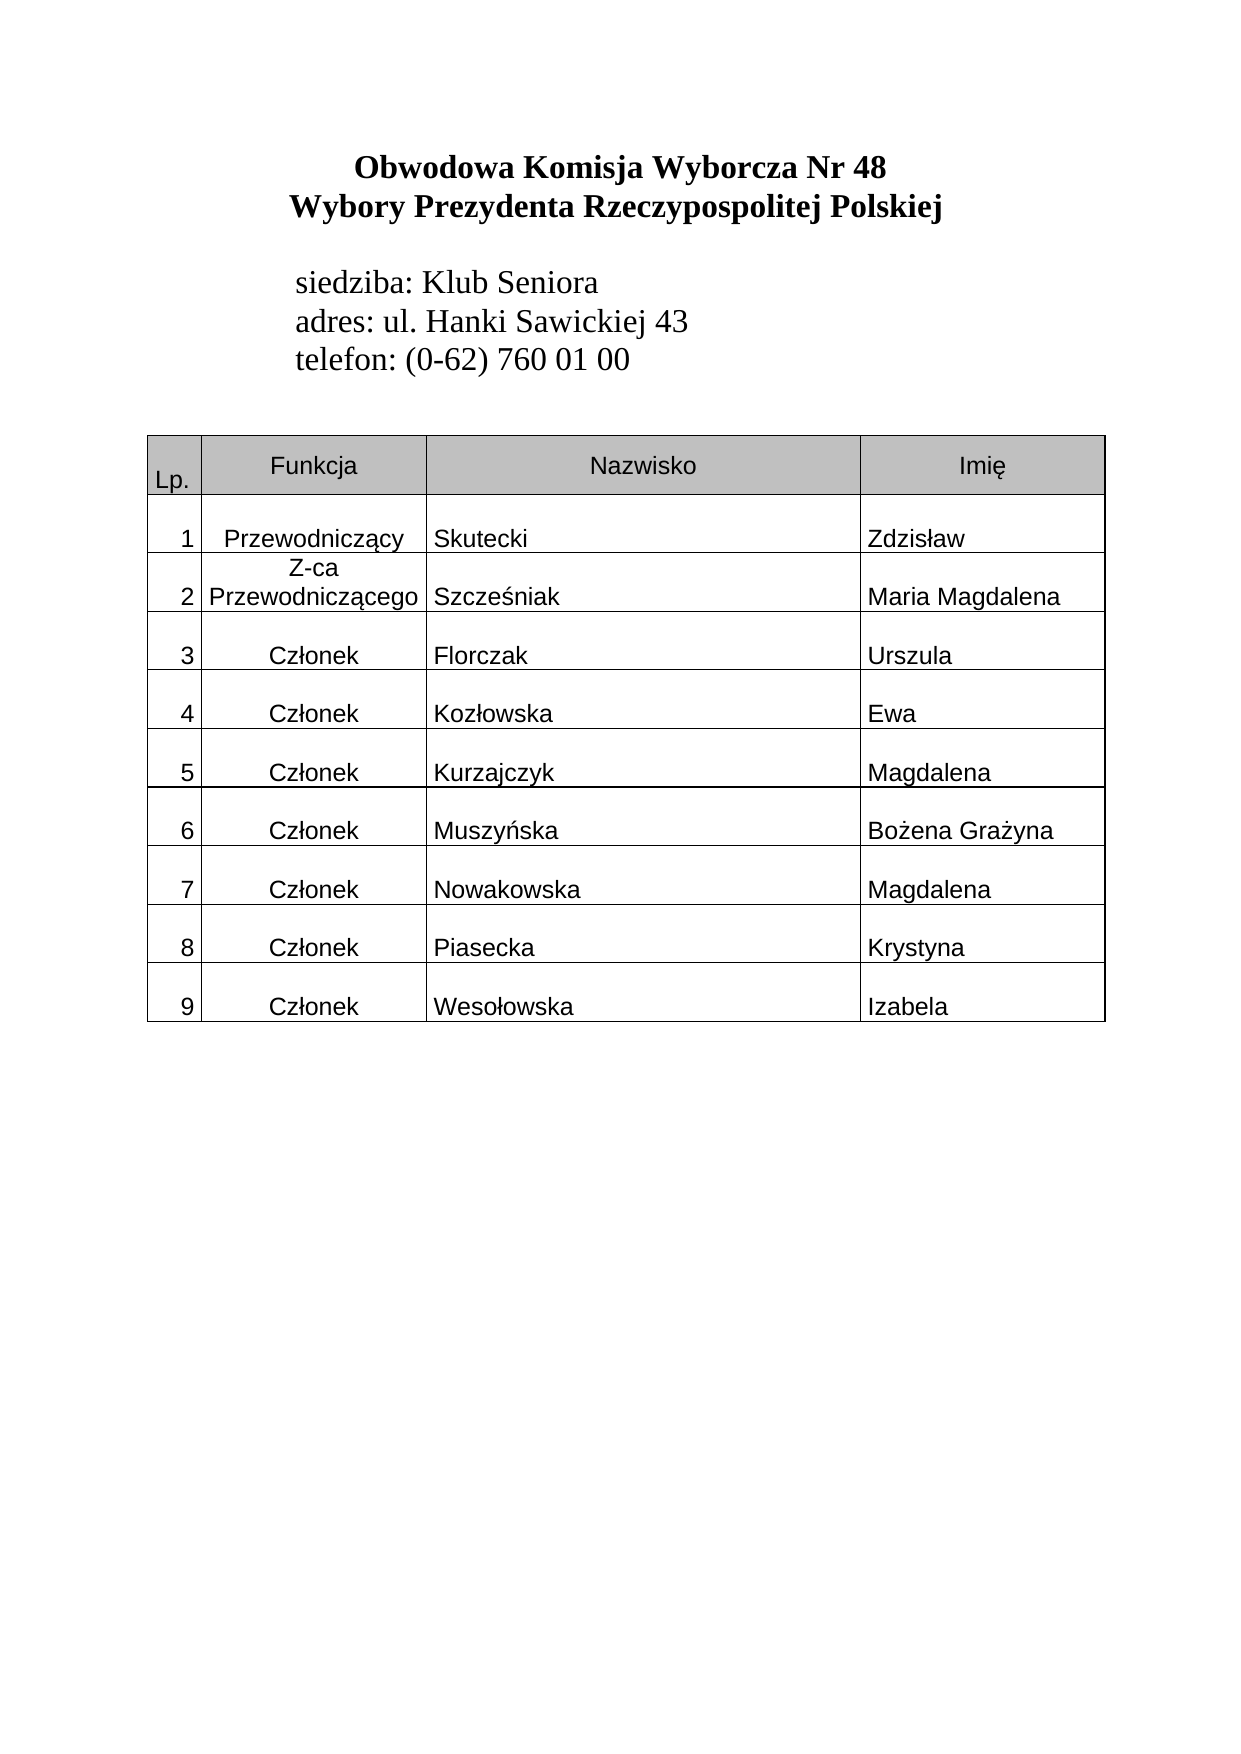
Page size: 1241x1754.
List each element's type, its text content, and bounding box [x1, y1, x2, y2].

table_cell Urszula [861, 612, 1104, 669]
table_cell Magdalena [861, 846, 1104, 903]
table_cell 4 [148, 670, 201, 728]
table_cell 2 [148, 553, 201, 611]
table_cell 7 [148, 846, 201, 903]
text siedziba: Klub Seniora [295, 263, 1092, 301]
table_cell Z-ca Przewodniczącego [202, 553, 426, 611]
table_cell Szcześniak [427, 553, 860, 611]
table_cell 5 [148, 729, 201, 786]
table_cell Kurzajczyk [427, 729, 860, 786]
table_cell Bożena Grażyna [861, 788, 1104, 845]
table_cell Skutecki [427, 495, 860, 552]
table_cell 6 [148, 788, 201, 845]
table_cell Magdalena [861, 729, 1104, 786]
table_cell Krystyna [861, 905, 1104, 962]
table_cell Przewodniczący [202, 495, 426, 552]
table_cell Wesołowska [427, 963, 860, 1021]
table_cell Kozłowska [427, 670, 860, 728]
table_cell Członek [202, 729, 426, 786]
table_header Nazwisko [427, 436, 860, 494]
text adres: ul. Hanki Sawickiej 43 [148, 301, 1092, 339]
table_cell Członek [202, 846, 426, 903]
table_cell Piasecka [427, 905, 860, 962]
table_cell Florczak [427, 612, 860, 669]
table_cell 1 [148, 495, 201, 552]
table_cell Ewa [861, 670, 1104, 728]
table_header Funkcja [202, 436, 426, 494]
table_cell Izabela [861, 963, 1104, 1021]
text telefon: (0-62) 760 01 00 [221, 339, 1092, 378]
table_cell Zdzisław [861, 495, 1104, 552]
table_cell Członek [202, 670, 426, 728]
table_cell Członek [202, 905, 426, 962]
text Wybory Prezydenta Rzeczypospolitej Polskiej [148, 186, 1092, 224]
table_cell 8 [148, 905, 201, 962]
text Obwodowa Komisja Wyborcza Nr 48 [148, 148, 1092, 186]
table_cell Członek [202, 788, 426, 845]
table_header Imię [861, 436, 1104, 494]
table_cell 9 [148, 963, 201, 1021]
table_cell Muszyńska [427, 788, 860, 845]
table_cell 3 [148, 612, 201, 669]
table_cell Nowakowska [427, 846, 860, 903]
table_cell Członek [202, 612, 426, 669]
table_cell Maria Magdalena [861, 553, 1104, 611]
table_header Lp. [148, 436, 201, 494]
table_cell Członek [202, 963, 426, 1021]
